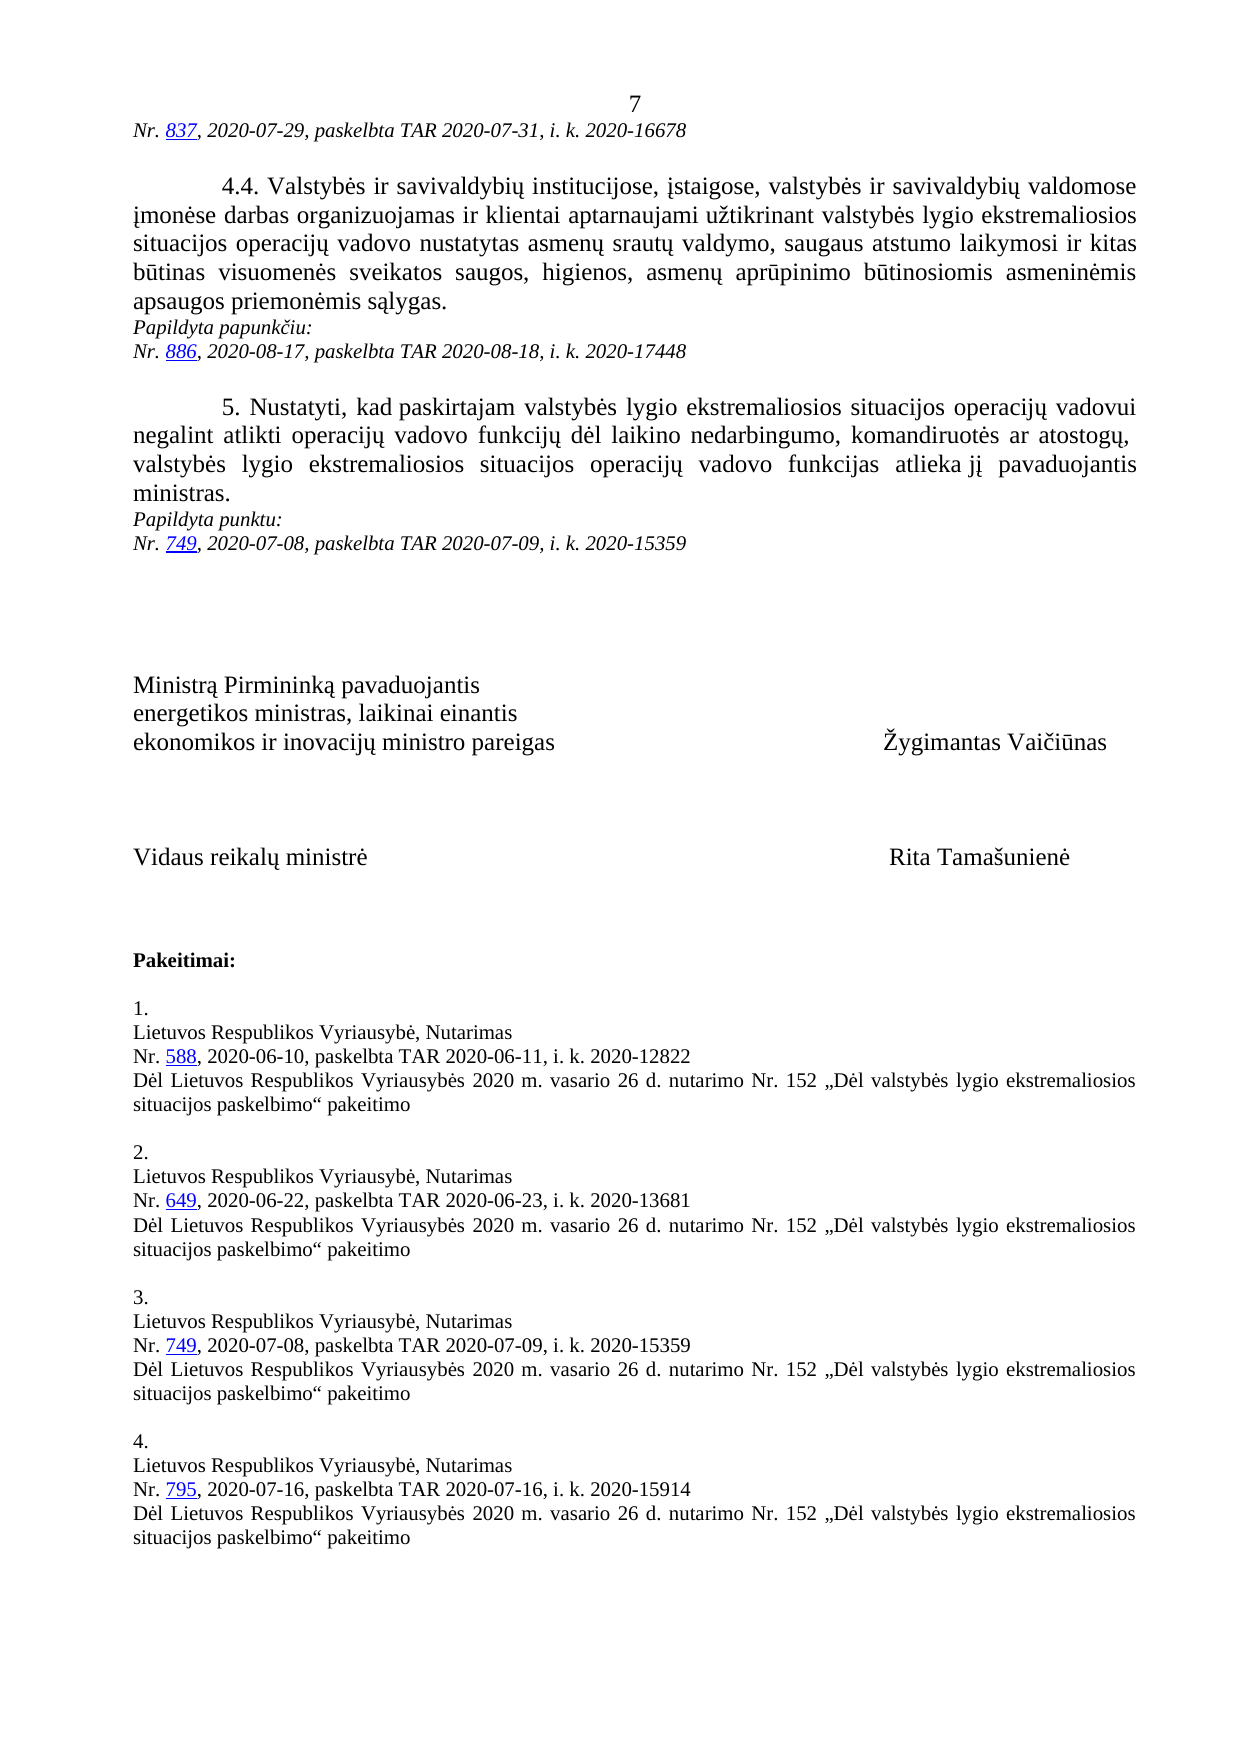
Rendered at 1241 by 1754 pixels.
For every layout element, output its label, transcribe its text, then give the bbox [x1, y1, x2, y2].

text Nr. 649, 2020-06-22, paskelbta TAR 2020-06-23, i. k. 2020-13681 [133, 1188, 1137, 1212]
text 1. [133, 996, 1137, 1020]
text 4. [133, 1429, 1137, 1453]
text Nr. 837, 2020-07-29, paskelbta TAR 2020-07-31, i. k. 2020-16678 [133, 118, 1137, 142]
text Dėl Lietuvos Respublikos Vyriausybės 2020 m. vasario 26 d. nutarimo Nr. 152 „Dėl valstybės lygio ekstremaliosios situacijos paskelbimo“ pakeitimo [133, 1357, 1137, 1405]
text Pakeitimai: [133, 948, 1137, 972]
text Nr. 749, 2020-07-08, paskelbta TAR 2020-07-09, i. k. 2020-15359 [133, 1333, 1137, 1357]
text Lietuvos Respublikos Vyriausybė, Nutarimas [133, 1164, 1137, 1188]
text Vidaus reikalų ministrė Rita Tamašunienė [133, 842, 1137, 871]
text Dėl Lietuvos Respublikos Vyriausybės 2020 m. vasario 26 d. nutarimo Nr. 152 „Dėl valstybės lygio ekstremaliosios situacijos paskelbimo“ pakeitimo [133, 1501, 1137, 1549]
text Dėl Lietuvos Respublikos Vyriausybės 2020 m. vasario 26 d. nutarimo Nr. 152 „Dėl valstybės lygio ekstremaliosios situacijos paskelbimo“ pakeitimo [133, 1068, 1137, 1116]
text ekonomikos ir inovacijų ministro pareigas Žygimantas Vaičiūnas [133, 727, 1137, 756]
text Nr. 588, 2020-06-10, paskelbta TAR 2020-06-11, i. k. 2020-12822 [133, 1044, 1137, 1068]
text Ministrą Pirmininką pavaduojantis [133, 670, 1137, 698]
text Papildyta papunkčiu: [133, 315, 1137, 339]
text 4.4. Valstybės ir savivaldybių institucijose, įstaigose, valstybės ir savivaldybių valdomose įmonėse darbas organizuojamas ir klientai aptarnaujami užtikrinant valstybės lygio ekstremaliosios situacijos operacijų vadovo nustatytas asmenų srautų valdymo, saugaus atstumo laikymosi ir kitas būtinas visuomenės sveikatos saugos, higienos, asmenų aprūpinimo būtinosiomis asmeninėmis apsaugos priemonėmis sąlygas. [133, 171, 1137, 315]
text Lietuvos Respublikos Vyriausybė, Nutarimas [133, 1020, 1137, 1044]
text 2. [133, 1140, 1137, 1164]
text Nr. 795, 2020-07-16, paskelbta TAR 2020-07-16, i. k. 2020-15914 [133, 1477, 1137, 1501]
text Papildyta punktu: [133, 507, 1137, 531]
text Dėl Lietuvos Respublikos Vyriausybės 2020 m. vasario 26 d. nutarimo Nr. 152 „Dėl valstybės lygio ekstremaliosios situacijos paskelbimo“ pakeitimo [133, 1212, 1137, 1261]
text Lietuvos Respublikos Vyriausybė, Nutarimas [133, 1309, 1137, 1333]
text Nr. 886, 2020-08-17, paskelbta TAR 2020-08-18, i. k. 2020-17448 [133, 339, 1137, 363]
text 5. Nustatyti, kad paskirtajam valstybės lygio ekstremaliosios situacijos operacijų vadovui negalint atlikti operacijų vadovo funkcijų dėl laikino nedarbingumo, komandiruotės ar atostogų, valstybės lygio ekstremaliosios situacijos operacijų vadovo funkcijas atlieka jį pavaduojantis ministras. [133, 392, 1137, 507]
text 3. [133, 1285, 1137, 1309]
text Lietuvos Respublikos Vyriausybė, Nutarimas [133, 1453, 1137, 1477]
text Nr. 749, 2020-07-08, paskelbta TAR 2020-07-09, i. k. 2020-15359 [133, 531, 1137, 555]
text energetikos ministras, laikinai einantis [133, 698, 1137, 727]
